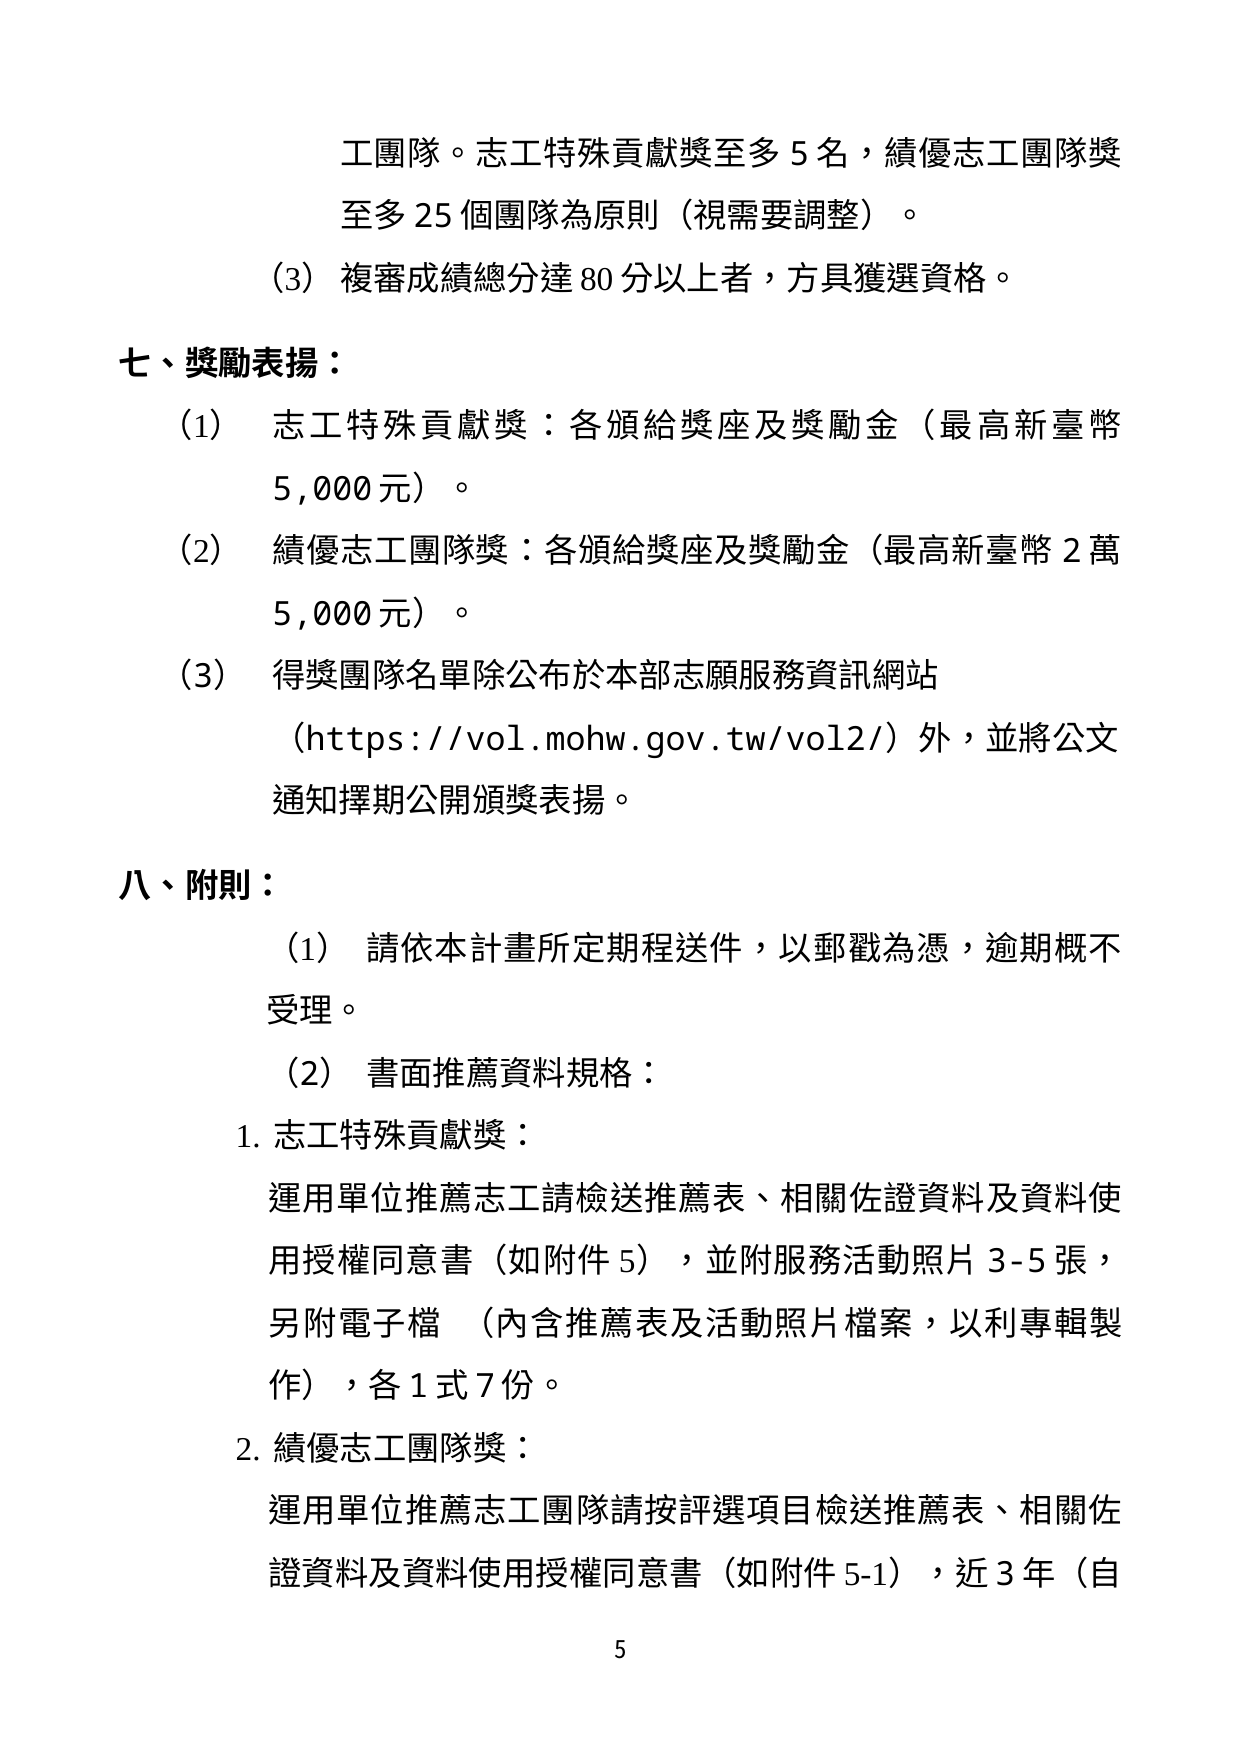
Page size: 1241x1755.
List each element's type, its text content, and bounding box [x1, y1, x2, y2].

list 書面推薦資料規格： [266, 1029, 1122, 1092]
list 績優志工團隊獎：各頒給獎座及獎勵金（最高新臺幣2萬5,000元）。 [159, 507, 1122, 632]
list 得獎團隊名單除公布於本部志願服務資訊網站（https://vol.mohw.gov.tw/vol2/）外，並將公文通知擇期公開頒獎表揚。 [159, 632, 1122, 819]
text 運用單位推薦志工請檢送推薦表、相關佐證資料及資料使用授權同意書（如附件5），並附服務活動照片3-5張，另附電子檔 （內含推薦表及活動照片檔案，以利專輯製作），各1式7份。 [268, 1154, 1122, 1404]
text 七、獎勵表揚： [118, 319, 1122, 382]
list 績優志工團隊獎： [235, 1404, 1122, 1467]
text 運用單位推薦志工團隊請按評選項目檢送推薦表、相關佐證資料及資料使用授權同意書（如附件5-1），近3年（自 [268, 1467, 1122, 1592]
text 八、附則： [118, 842, 1122, 904]
list 請依本計畫所定期程送件，以郵戳為憑，逾期概不受理。 [266, 904, 1122, 1029]
list 志工特殊貢獻獎：各頒給獎座及獎勵金（最高新臺幣5,000元）。 [159, 382, 1122, 507]
list 複審成績總分達80分以上者，方具獲選資格。 [251, 234, 1122, 296]
list 志工特殊貢獻獎： [235, 1092, 1122, 1154]
list 工團隊。志工特殊貢獻獎至多5名，績優志工團隊獎至多25個團隊為原則（視需要調整）。 [251, 109, 1122, 234]
